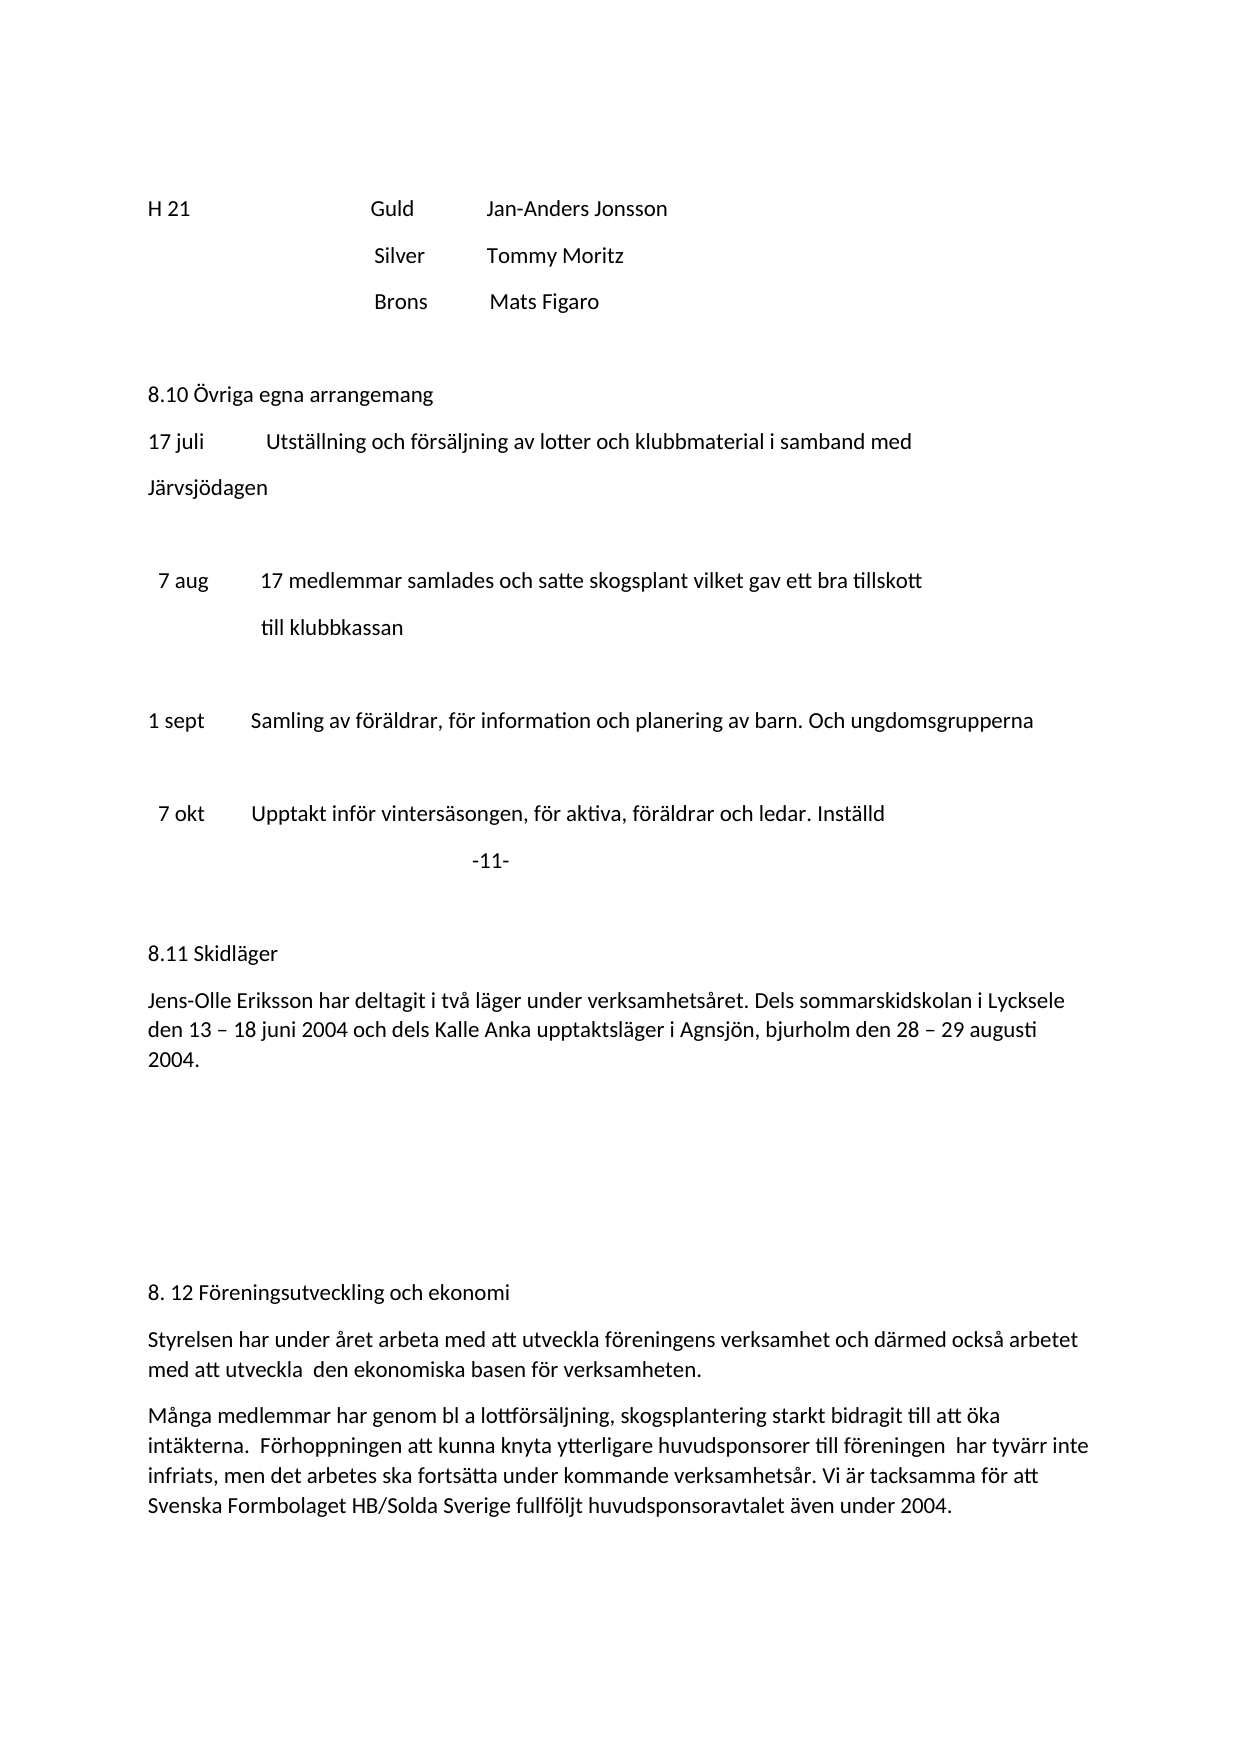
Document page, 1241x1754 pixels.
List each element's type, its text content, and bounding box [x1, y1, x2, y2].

text 8.10 Övriga egna arrangemang [148, 380, 1093, 408]
text till klubbkassan [148, 613, 1093, 641]
text Styrelsen har under året arbeta med att utveckla föreningens verksamhet och därmed också arbetet med att utveckla den ekonomiska basen för verksamheten. [148, 1325, 1093, 1383]
text 7 aug 17 medlemmar samlades och satte skogsplant vilket gav ett bra tillskott [148, 567, 1093, 595]
text Järvsjödagen [148, 473, 1093, 502]
text 8. 12 Föreningsutveckling och ekonomi [148, 1278, 1093, 1306]
text Många medlemmar har genom bl a lottförsäljning, skogsplantering starkt bidragit till att öka intäkterna. Förhoppningen att kunna knyta ytterligare huvudsponsorer till föreningen har tyvärr inte infriats, men det arbetes ska fortsätta under kommande verksamhetsår. Vi är tacksamma för att Svenska Formbolaget HB/Solda Sverige fullföljt huvudsponsoravtalet även under 2004. [148, 1401, 1093, 1519]
text Jens-Olle Eriksson har deltagit i två läger under verksamhetsåret. Dels sommarskidskolan i Lycksele den 13 – 18 juni 2004 och dels Kalle Anka upptaktsläger i Agnsjön, bjurholm den 28 – 29 augusti 2004. [148, 986, 1093, 1073]
text 8.11 Skidläger [148, 939, 1093, 967]
text H 21 Guld Jan-Anders Jonsson [148, 194, 1093, 222]
text 1 sept Samling av föräldrar, för information och planering av barn. Och ungdomsgrupperna [148, 706, 1093, 734]
text -11- [148, 846, 1093, 874]
text 17 juli Utställning och försäljning av lotter och klubbmaterial i samband med [148, 427, 1093, 455]
text Brons Mats Figaro [148, 287, 1093, 315]
text Silver Tommy Moritz [148, 241, 1093, 269]
text 7 okt Upptakt inför vintersäsongen, för aktiva, föräldrar och ledar. Inställd [148, 799, 1093, 827]
